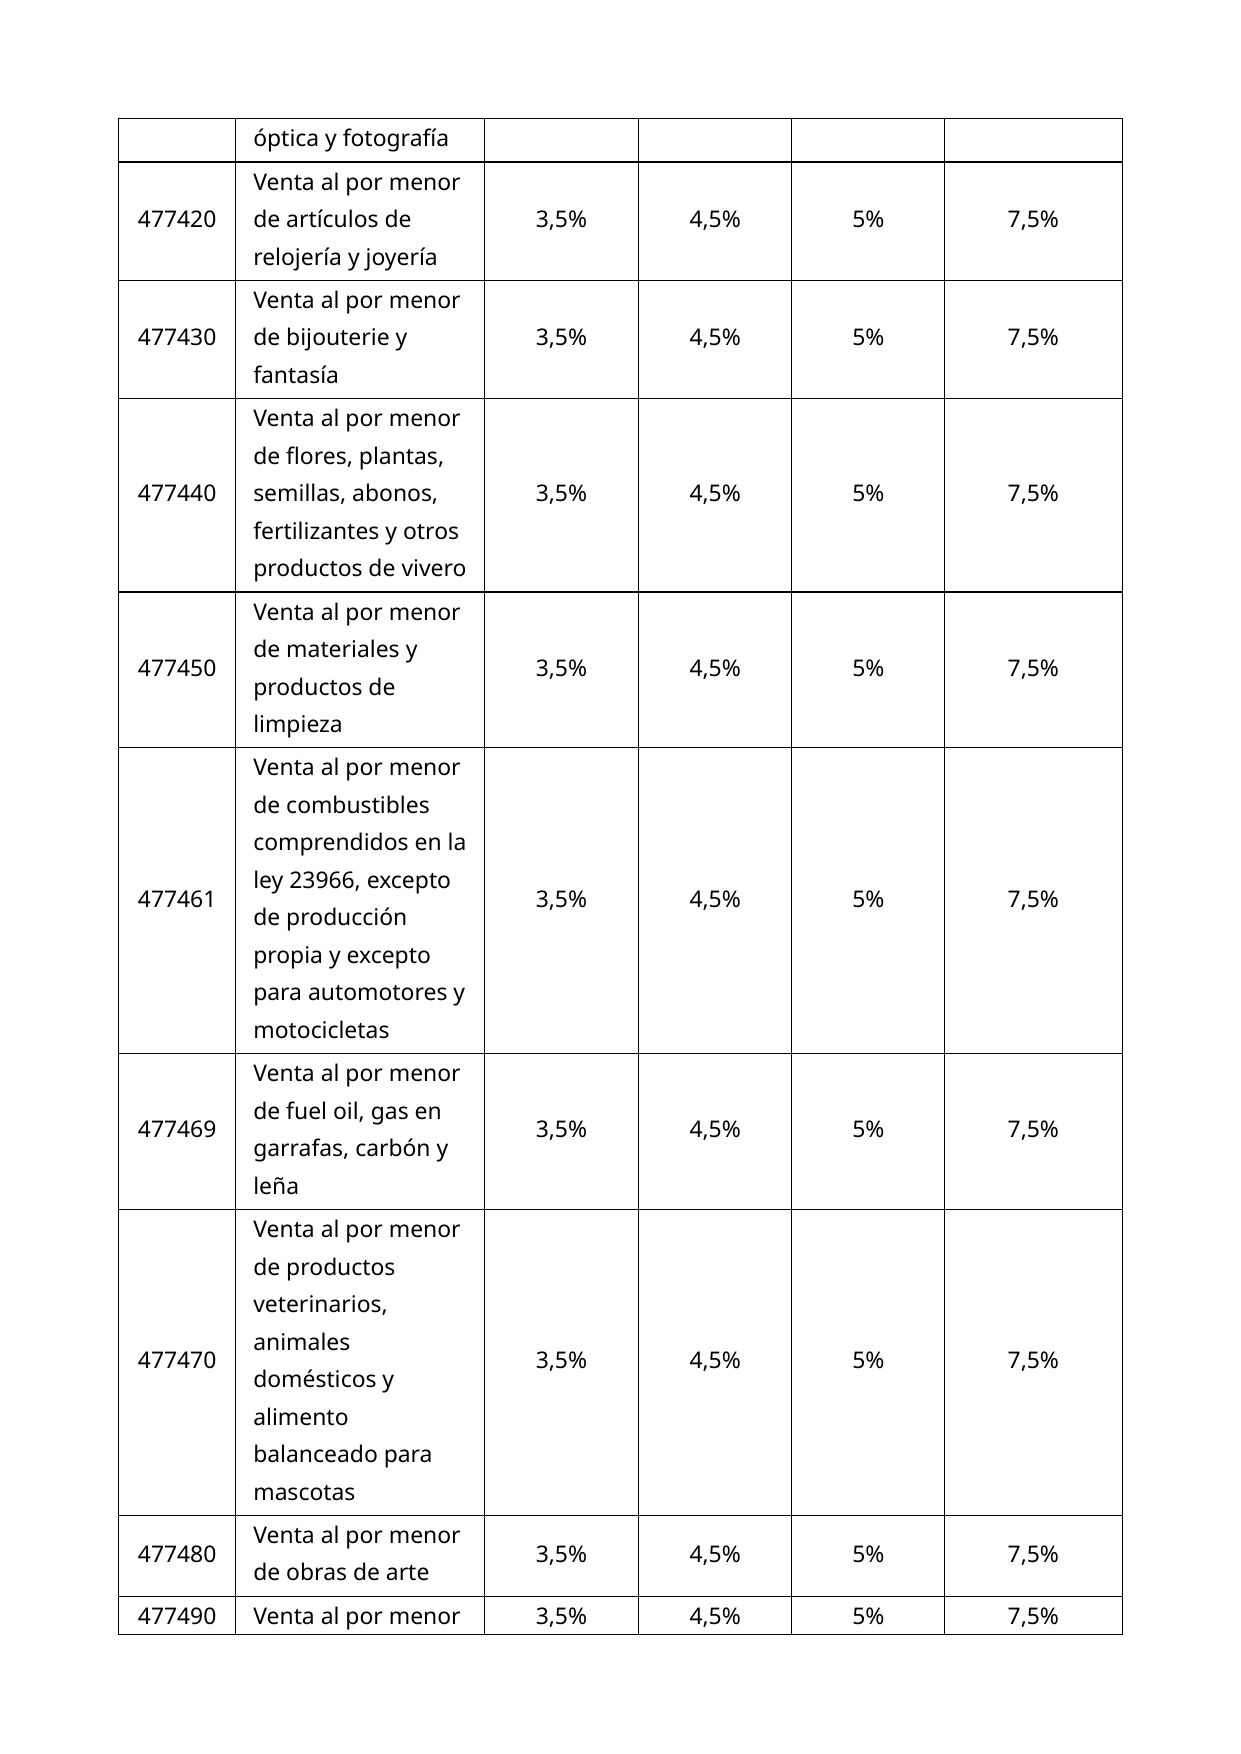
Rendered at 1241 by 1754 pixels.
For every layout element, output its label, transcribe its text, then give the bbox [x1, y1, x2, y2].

table_cell 477430 [119, 281, 235, 398]
table_cell [639, 119, 791, 161]
table_cell [945, 119, 1122, 161]
table_cell 4,5% [639, 281, 791, 398]
table_cell 5% [792, 1210, 944, 1515]
table_cell Venta al por menor de fuel oil, gas en garrafas, carbón y leña [236, 1054, 484, 1209]
table_cell Venta al por menor de productos veterinarios, animales domésticos y alimento balanceado para mascotas [236, 1210, 484, 1515]
table_cell 5% [792, 748, 944, 1053]
table_cell 3,5% [485, 1516, 638, 1596]
table_cell 477450 [119, 593, 235, 747]
table_cell Venta al por menor [236, 1597, 484, 1634]
table_cell 4,5% [639, 1516, 791, 1596]
table_cell 3,5% [485, 1597, 638, 1634]
table_cell Venta al por menor de combustibles comprendidos en la ley 23966, excepto de producción propia y excepto para automotores y motocicletas [236, 748, 484, 1053]
table_cell 3,5% [485, 593, 638, 747]
table_cell 477440 [119, 399, 235, 591]
table_cell 7,5% [945, 1516, 1122, 1596]
table_cell 7,5% [945, 1210, 1122, 1515]
table_cell 3,5% [485, 748, 638, 1053]
table_cell 7,5% [945, 1054, 1122, 1209]
table_cell Venta al por menor de obras de arte [236, 1516, 484, 1596]
table_cell Venta al por menor de bijouterie y fantasía [236, 281, 484, 398]
table_cell 3,5% [485, 399, 638, 591]
table_cell 477461 [119, 748, 235, 1053]
table_cell Venta al por menor de artículos de relojería y joyería [236, 163, 484, 280]
table_cell 7,5% [945, 1597, 1122, 1634]
table_cell [119, 119, 235, 161]
table_cell 3,5% [485, 1210, 638, 1515]
table_cell 477490 [119, 1597, 235, 1634]
table_cell 5% [792, 1054, 944, 1209]
table_cell óptica y fotografía [236, 119, 484, 161]
table_cell 5% [792, 163, 944, 280]
table_cell 477480 [119, 1516, 235, 1596]
table_cell 7,5% [945, 399, 1122, 591]
table_cell 477420 [119, 163, 235, 280]
table_cell 4,5% [639, 748, 791, 1053]
table_cell 477470 [119, 1210, 235, 1515]
table_cell 4,5% [639, 1597, 791, 1634]
table_cell [792, 119, 944, 161]
table_cell 5% [792, 399, 944, 591]
table_cell [485, 119, 638, 161]
table_cell 4,5% [639, 1210, 791, 1515]
table_cell Venta al por menor de materiales y productos de limpieza [236, 593, 484, 747]
table_cell 3,5% [485, 281, 638, 398]
table_cell 4,5% [639, 1054, 791, 1209]
table_cell 5% [792, 593, 944, 747]
table_cell 4,5% [639, 399, 791, 591]
table_cell 4,5% [639, 593, 791, 747]
table_cell 477469 [119, 1054, 235, 1209]
table_cell 5% [792, 281, 944, 398]
table_cell Venta al por menor de flores, plantas, semillas, abonos, fertilizantes y otros productos de vivero [236, 399, 484, 591]
table_cell 7,5% [945, 748, 1122, 1053]
table_cell 5% [792, 1516, 944, 1596]
table_cell 3,5% [485, 1054, 638, 1209]
table_cell 3,5% [485, 163, 638, 280]
table_cell 4,5% [639, 163, 791, 280]
table_cell 7,5% [945, 163, 1122, 280]
table_cell 5% [792, 1597, 944, 1634]
table_cell 7,5% [945, 281, 1122, 398]
table_cell 7,5% [945, 593, 1122, 747]
